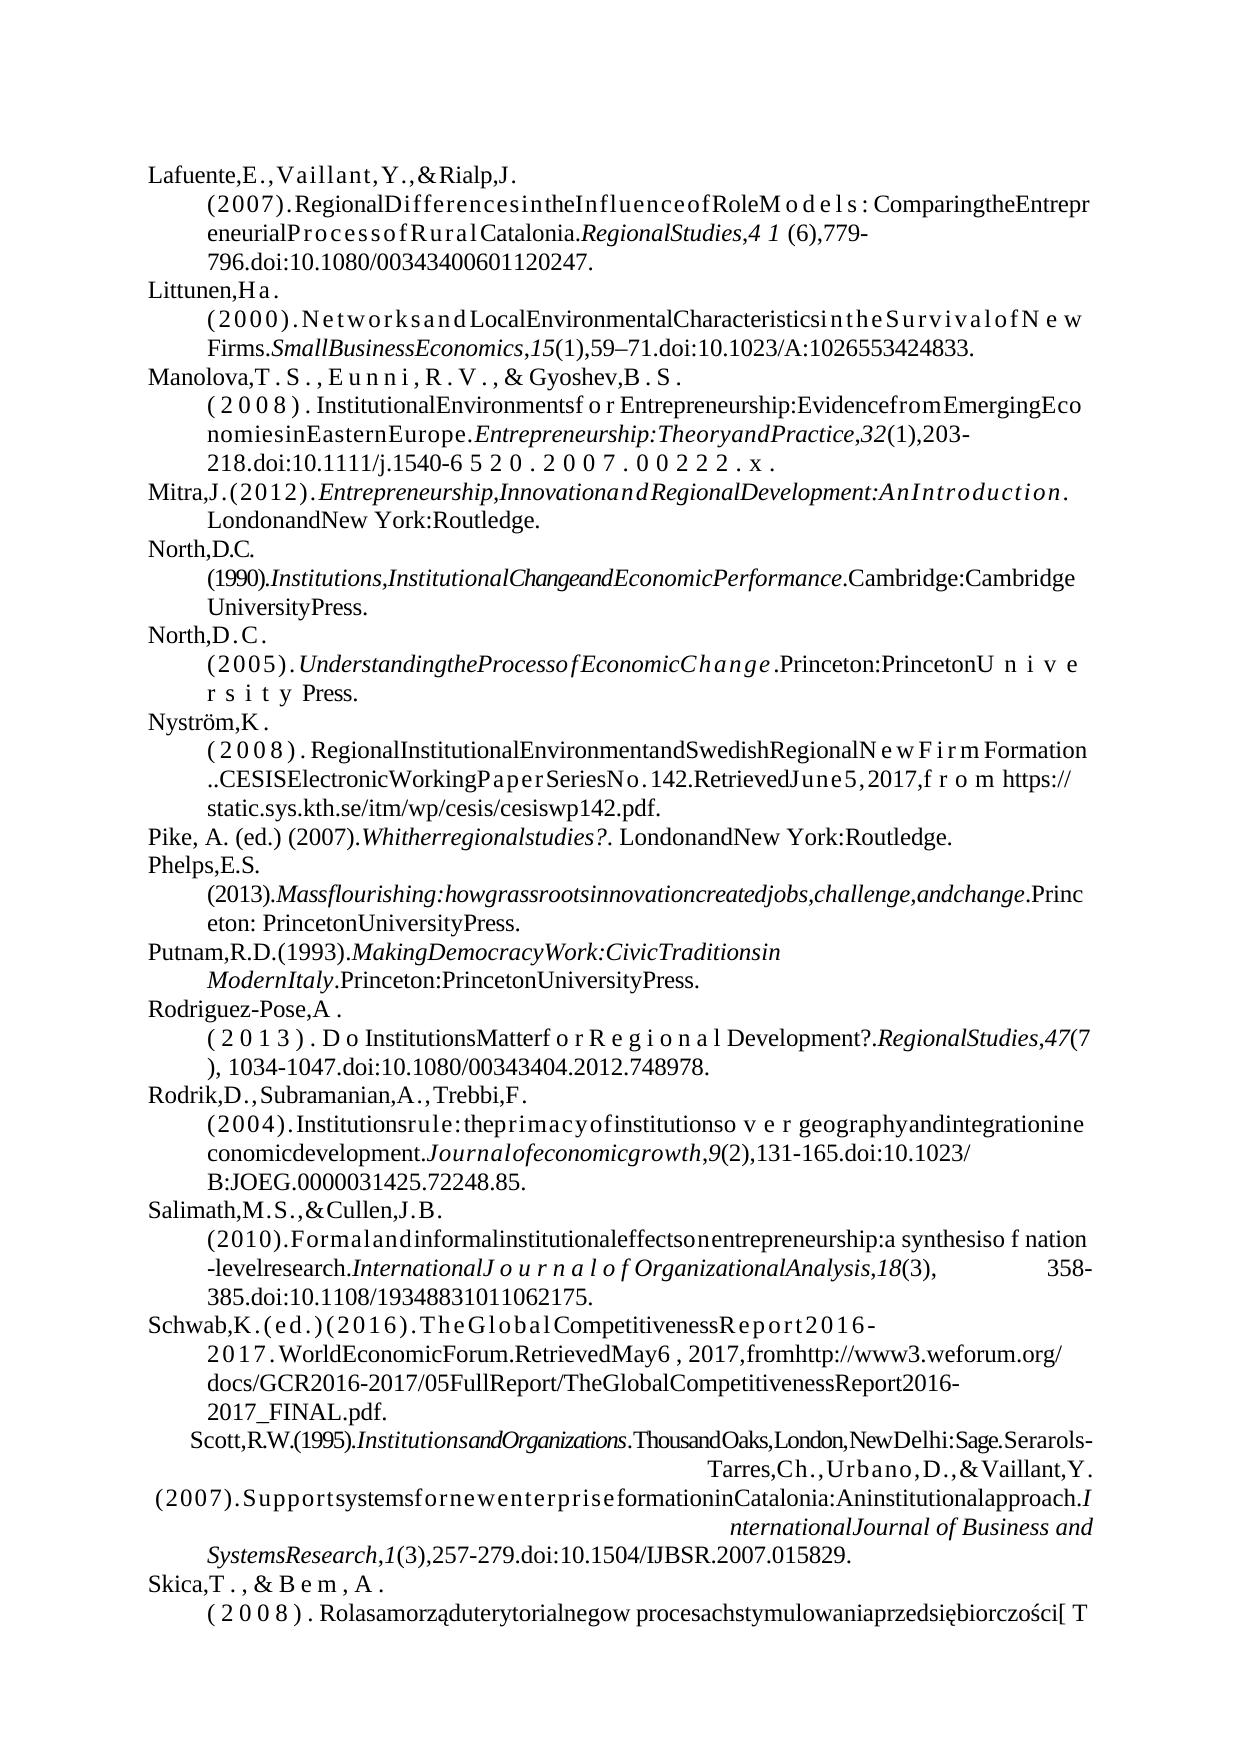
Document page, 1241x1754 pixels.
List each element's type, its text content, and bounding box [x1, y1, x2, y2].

text Putnam,R.D.(1993).MakingDemocracyWork:CivicTraditionsin ModernItaly.Princeton:PrincetonUniversityPress. [148, 937, 1093, 994]
text Phelps,E.S.(2013).Massflourishing:howgrassrootsinnovationcreatedjobs,challenge,andchange.Princeton: PrincetonUniversityPress. [148, 851, 1093, 937]
text Scott,R.W.(1995).InstitutionsandOrganizations.ThousandOaks,London,NewDelhi:Sage.Serarols-Tarres,Ch.,Urbano,D.,&Vaillant,Y.(2007).SupportsystemsfornewenterpriseformationinCatalonia:Aninstitutionalapproach.InternationalJournal of Business and [148, 1426, 1093, 1541]
text Rodrik,D.,Subramanian,A.,Trebbi,F.(2004).Institutionsrule:theprimacyofinstitutionsovergeographyandintegrationineconomicdevelopment.Journalofeconomicgrowth,9(2),131-165.doi:10.1023/B:JOEG.0000031425.72248.85. [148, 1081, 1093, 1196]
text Salimath,M.S.,&Cullen,J.B.(2010).Formalandinformalinstitutionaleffectsonentrepreneurship:asynthesisofnation-levelresearch.InternationalJournalofOrganizationalAnalysis,18(3), 358-385.doi:10.1108/19348831011062175. [148, 1196, 1092, 1311]
text Pike, A. (ed.) (2007).Whitherregionalstudies?. LondonandNew York:Routledge. [148, 822, 1107, 851]
text Littunen,Ha.(2000).NetworksandLocalEnvironmentalCharacteristicsintheSurvivalofNewFirms.SmallBusinessEconomics,15(1),59–71.doi:10.1023/A:1026553424833. [148, 276, 1092, 362]
text Manolova,T.S.,Eunni,R.V.,&Gyoshev,B.S.(2008).InstitutionalEnvironmentsforEntrepreneurship:EvidencefromEmergingEconomiesinEasternEurope.Entrepreneurship:TheoryandPractice,32(1),203-218.doi:10.1111/j.1540-6520.2007.00222.x. [148, 362, 1093, 477]
text Mitra,J.(2012).Entrepreneurship,InnovationandRegionalDevelopment:AnIntroduction. [148, 477, 1107, 506]
text Skica,T.,&Bem,A.(2008).Rolasamorząduterytorialnegowprocesachstymulowaniaprzedsiębiorczości[T [148, 1569, 1092, 1627]
text LondonandNew York:Routledge. [207, 506, 1107, 534]
text Rodriguez-Pose,A.(2013).DoInstitutionsMatterforRegionalDevelopment?.RegionalStudies,47(7), 1034-1047.doi:10.1080/00343404.2012.748978. [148, 994, 1093, 1081]
text Lafuente,E.,Vaillant,Y.,&Rialp,J.(2007).RegionalDifferencesintheInfluenceofRoleModels:ComparingtheEntrepreneurialProcessofRuralCatalonia.RegionalStudies,41(6),779-796.doi:10.1080/00343400601120247. [148, 161, 1093, 276]
text North,D.C.(1990).Institutions,InstitutionalChangeandEconomicPerformance.Cambridge:CambridgeUniversityPress. [148, 534, 1093, 621]
text Schwab,K.(ed.)(2016).TheGlobalCompetitivenessReport2016-2017.WorldEconomicForum.RetrievedMay6,2017,fromhttp://www3.weforum.org/docs/GCR2016-2017/05FullReport/TheGlobalCompetitivenessReport2016-2017_FINAL.pdf. [148, 1311, 1093, 1426]
text North,D.C.(2005).UnderstandingtheProcessofEconomicChange.Princeton:PrincetonUniversityPress. [148, 621, 1092, 707]
text SystemsResearch,1(3),257-279.doi:10.1504/IJBSR.2007.015829. [207, 1541, 1107, 1569]
text Nyström,K.(2008).RegionalInstitutionalEnvironmentandSwedishRegionalNewFirmFormation..CESISElectronicWorkingPaperSeriesNo.142.RetrievedJune5,2017,fromhttps://static.sys.kth.se/itm/wp/cesis/cesiswp142.pdf. [148, 707, 1093, 822]
